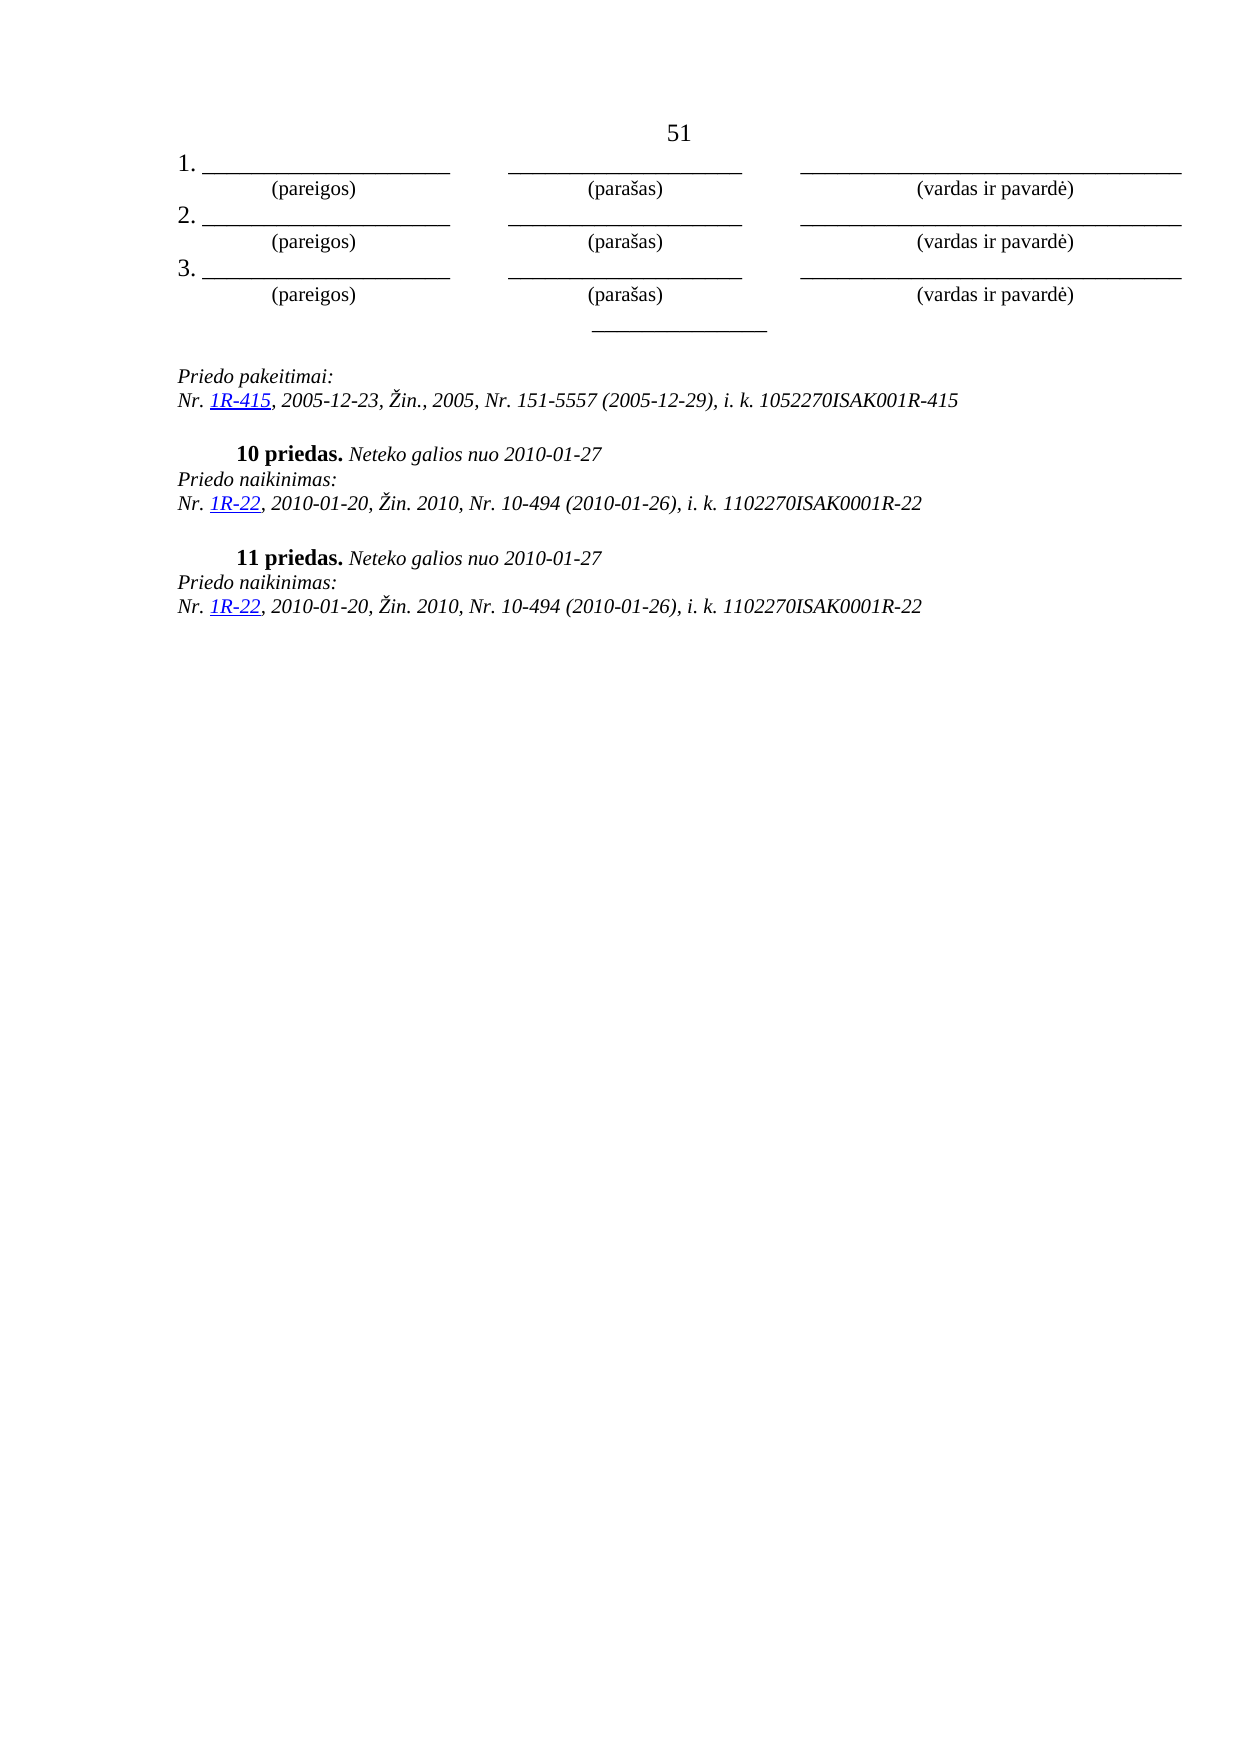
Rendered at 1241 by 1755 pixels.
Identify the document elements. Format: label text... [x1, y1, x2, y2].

text (pareigos) (parašas) (vardas ir pavardė) [177, 282, 1181, 306]
text 3. [177, 253, 1181, 282]
text 11 priedas. Neteko galios nuo 2010-01-27 [177, 544, 1181, 570]
text Priedo naikinimas: [177, 467, 1181, 491]
text ______________ [177, 306, 1181, 335]
text Nr. 1R-22, 2010-01-20, Žin. 2010, Nr. 10-494 (2010-01-26), i. k. 1102270ISAK0001R-22 [177, 491, 1181, 515]
text 10 priedas. Neteko galios nuo 2010-01-27 [177, 440, 1181, 467]
text Priedo pakeitimai: [177, 363, 1181, 388]
text Nr. 1R-22, 2010-01-20, Žin. 2010, Nr. 10-494 (2010-01-26), i. k. 1102270ISAK0001R-22 [177, 594, 1181, 618]
text Priedo naikinimas: [177, 570, 1181, 594]
text Nr. 1R-415, 2005-12-23, Žin., 2005, Nr. 151-5557 (2005-12-29), i. k. 1052270ISAK001R-415 [177, 388, 1181, 412]
text (pareigos) (parašas) (vardas ir pavardė) [177, 176, 1181, 200]
text 2. [177, 200, 1181, 229]
text (pareigos) (parašas) (vardas ir pavardė) [177, 229, 1181, 253]
text 1. [177, 148, 1181, 176]
